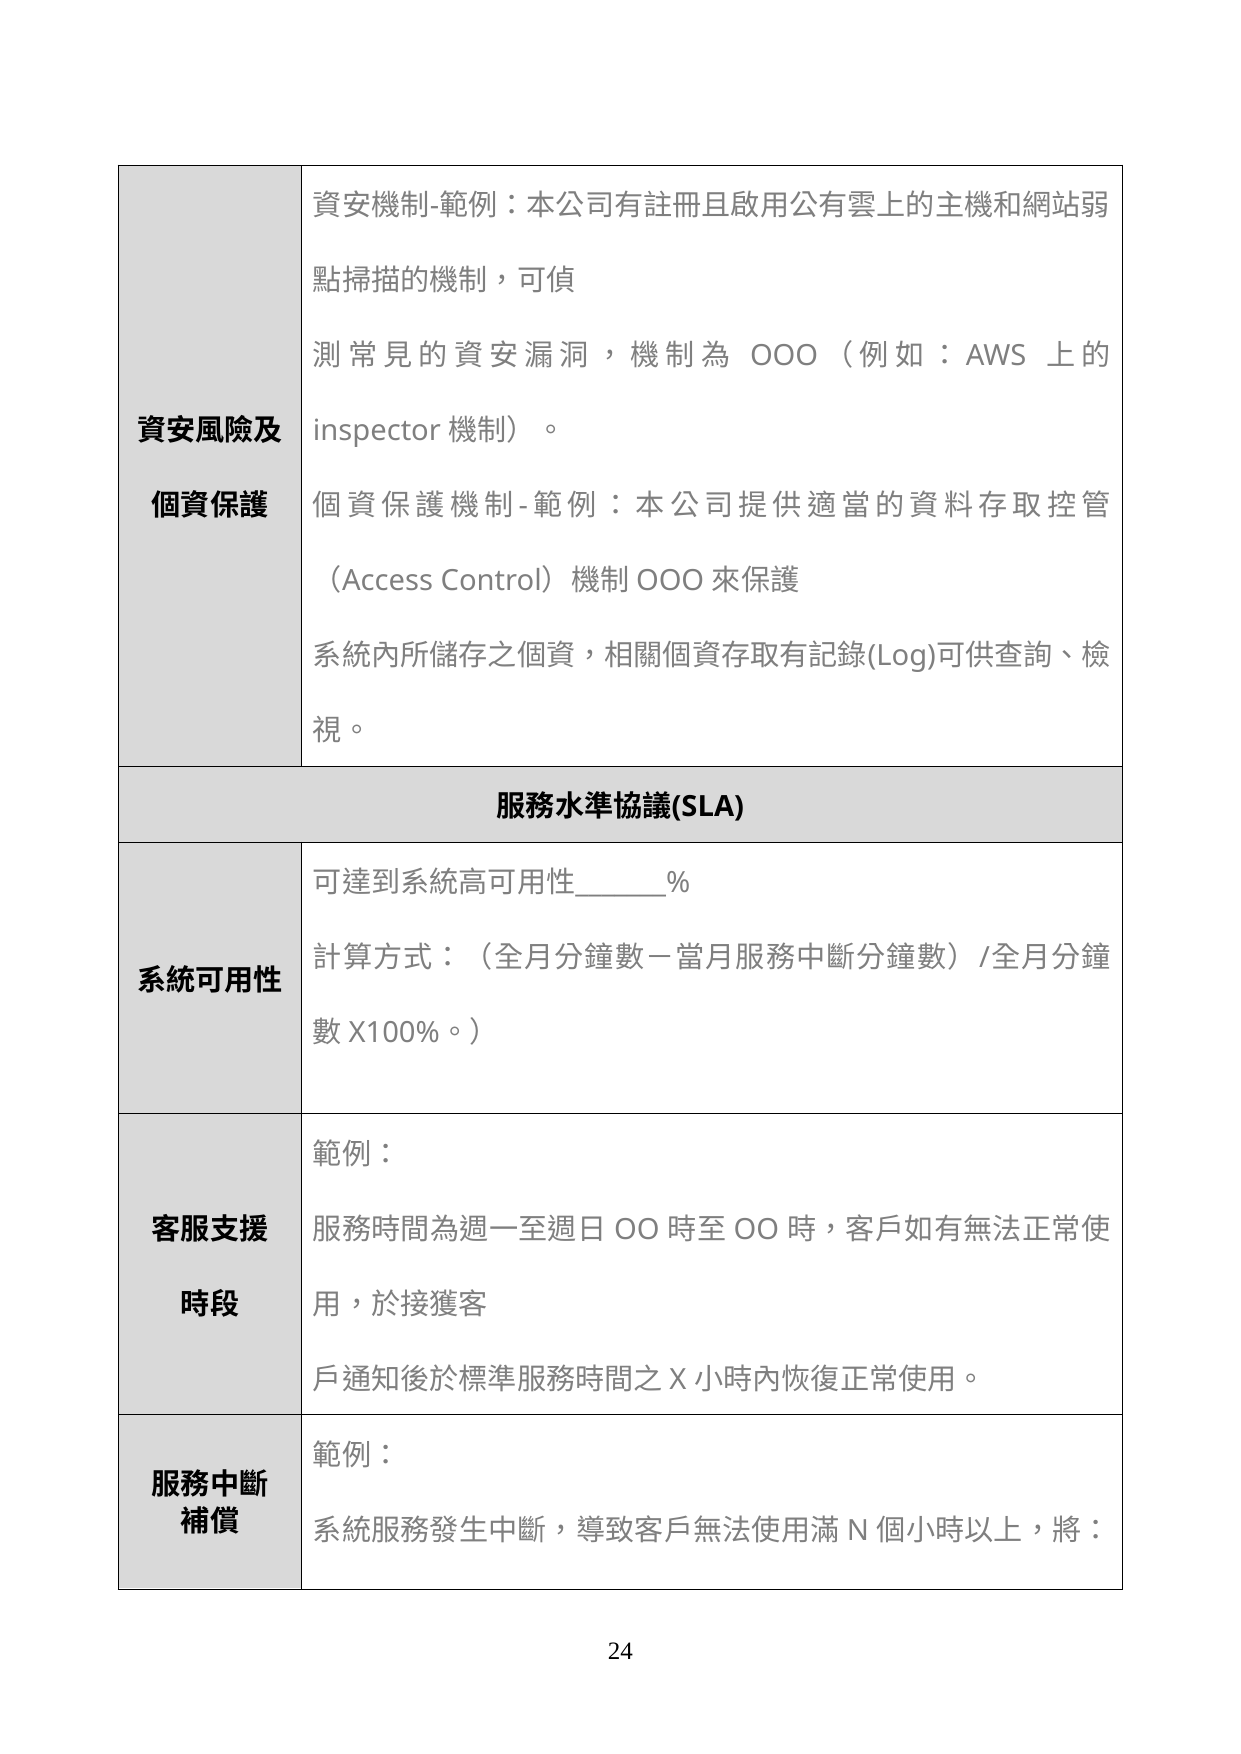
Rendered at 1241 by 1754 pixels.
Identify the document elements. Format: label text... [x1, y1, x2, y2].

table_cell 資安機制-範例：本公司有註冊且啟用公有雲上的主機和網站弱點掃描的機制，可偵 測常見的資安漏洞，機制為 OOO（例如：AWS 上的 inspector 機制）。 個資保護機制-範例：本公司提供適當的資料存取控管（Access Control）機制 OOO 來保護 系統內所儲存之個資，相關個資存取有記錄(Log)可供查詢、檢視。 [302, 166, 1122, 766]
table_cell 資安風險及個資保護 [119, 166, 301, 766]
table_cell 範例： 服務時間為週一至週日 OO 時至 OO 時，客戶如有無法正常使用，於接獲客 戶通知後於標準服務時間之 X 小時內恢復正常使用。 [302, 1114, 1122, 1414]
table_cell 服務水準協議(SLA) [119, 767, 1122, 842]
table_cell 系統可用性 [119, 843, 301, 1113]
table_cell 服務中斷 補償 [119, 1415, 301, 1588]
table_cell 可達到系統高可用性_______% 計算方式：（全月分鐘數－當月服務中斷分鐘數）/全月分鐘數 X100%。） [302, 843, 1122, 1113]
table_cell 範例： 系統服務發生中斷，導致客戶無法使用滿 N 個小時以上，將： [302, 1415, 1122, 1588]
table_cell 客服支援 時段 [119, 1114, 301, 1414]
